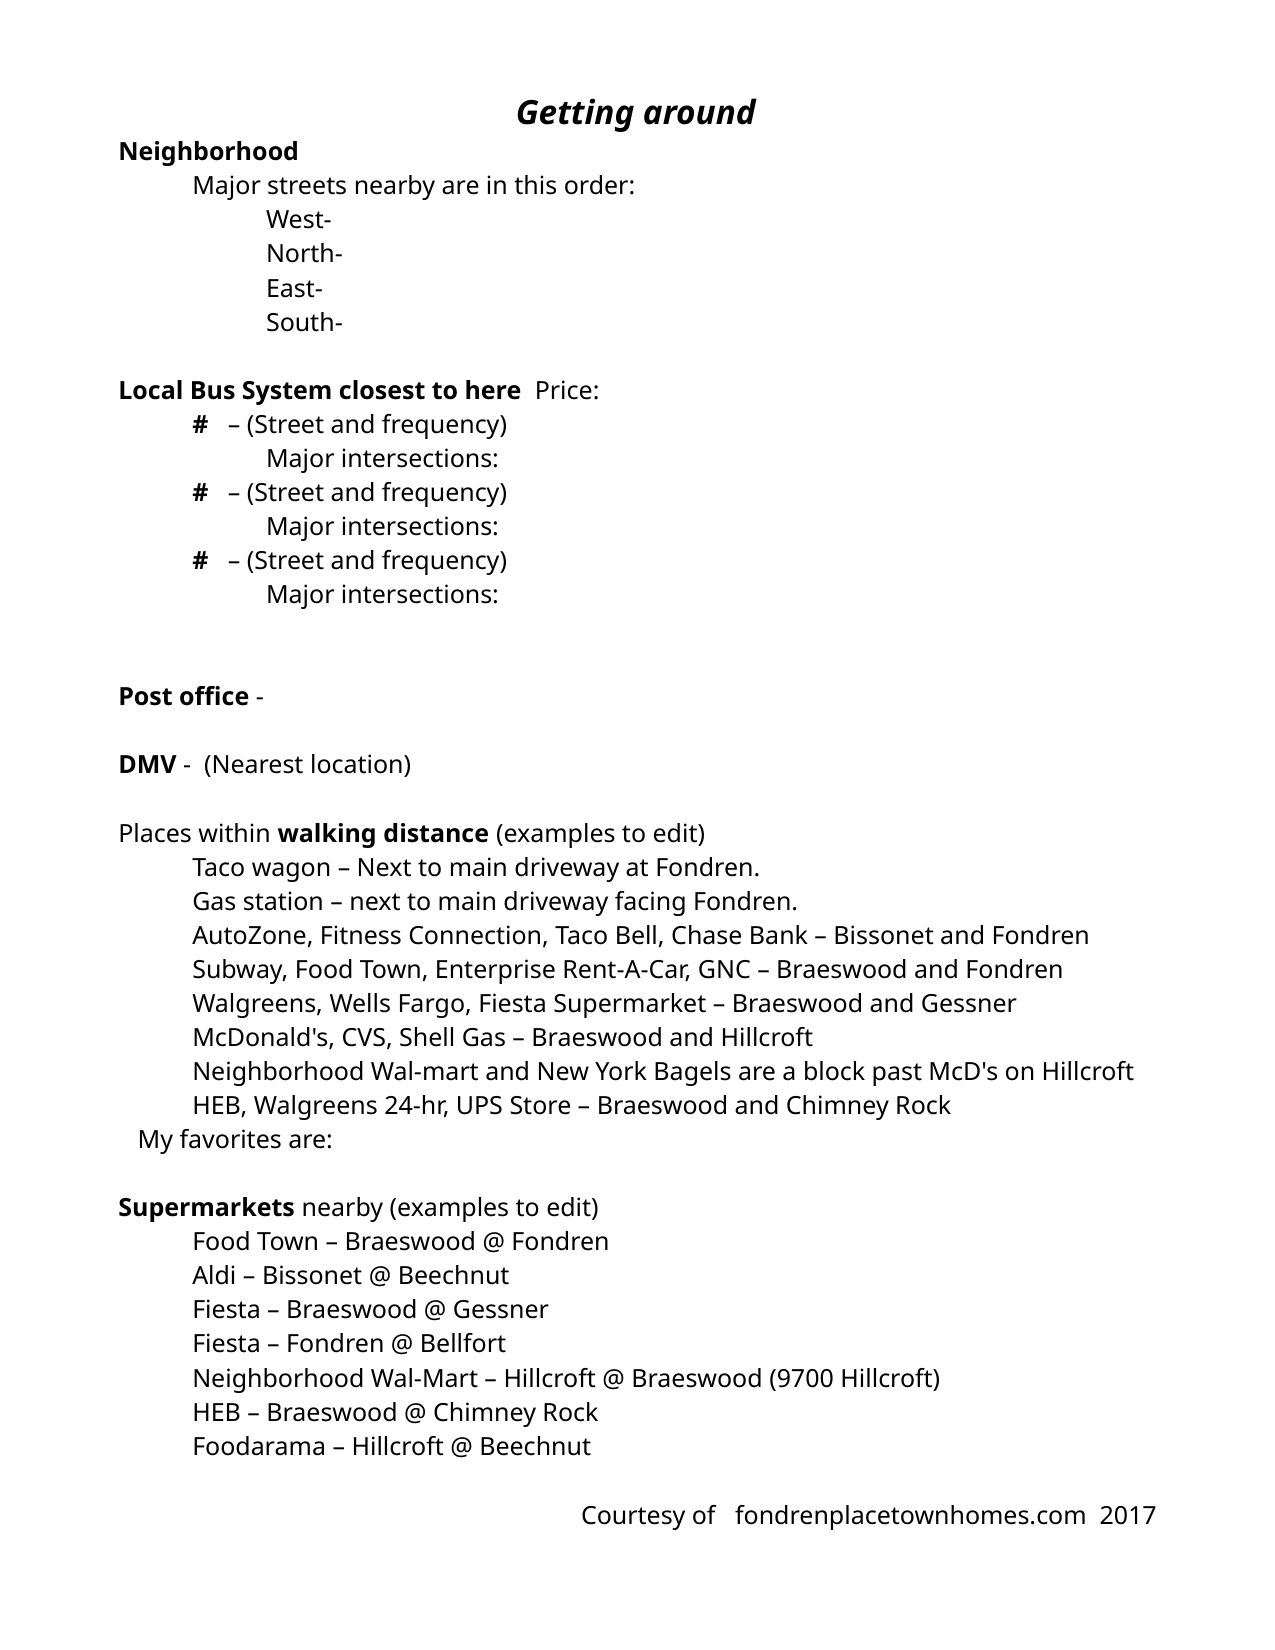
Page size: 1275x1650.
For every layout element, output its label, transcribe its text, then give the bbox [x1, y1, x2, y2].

text DMV - (Nearest location) [118, 747, 1157, 781]
text Walgreens, Wells Fargo, Fiesta Supermarket – Braeswood and Gessner [118, 986, 1157, 1019]
text McDonald's, CVS, Shell Gas – Braeswood and Hillcroft [118, 1019, 1157, 1054]
text Major streets nearby are in this order: [118, 168, 1157, 202]
text Post office - [118, 679, 1157, 713]
text HEB – Braeswood @ Chimney Rock [118, 1394, 1157, 1428]
text Supermarkets nearby (examples to edit) [118, 1190, 1157, 1224]
text West- [118, 202, 1157, 236]
text Neighborhood Wal-mart and New York Bagels are a block past McD's on Hillcroft [118, 1054, 1157, 1088]
text Food Town – Braeswood @ Fondren [118, 1224, 1157, 1258]
text Major intersections: [118, 509, 1157, 543]
text Neighborhood [118, 134, 1157, 168]
text # – (Street and frequency) [118, 474, 1157, 509]
text Foodarama – Hillcroft @ Beechnut [118, 1428, 1157, 1462]
text Major intersections: [118, 577, 1157, 611]
text East- [118, 270, 1157, 304]
text Places within walking distance (examples to edit) [118, 815, 1157, 849]
text Neighborhood Wal-Mart – Hillcroft @ Braeswood (9700 Hillcroft) [118, 1360, 1157, 1394]
text Local Bus System closest to here Price: [118, 372, 1157, 406]
text Gas station – next to main driveway facing Fondren. [118, 883, 1157, 917]
text Aldi – Bissonet @ Beechnut [118, 1258, 1157, 1292]
text Fiesta – Braeswood @ Gessner [118, 1292, 1157, 1326]
text # – (Street and frequency) [118, 406, 1157, 441]
text Fiesta – Fondren @ Bellfort [118, 1326, 1157, 1360]
text Major intersections: [118, 441, 1157, 474]
text My favorites are: [118, 1122, 1157, 1156]
text Subway, Food Town, Enterprise Rent-A-Car, GNC – Braeswood and Fondren [118, 951, 1157, 986]
text AutoZone, Fitness Connection, Taco Bell, Chase Bank – Bissonet and Fondren [118, 917, 1157, 951]
text # – (Street and frequency) [118, 543, 1157, 577]
text South- [118, 304, 1157, 338]
text Taco wagon – Next to main driveway at Fondren. [118, 849, 1157, 883]
text North- [118, 236, 1157, 270]
text Getting around [118, 88, 1157, 134]
text HEB, Walgreens 24-hr, UPS Store – Braeswood and Chimney Rock [118, 1088, 1157, 1122]
